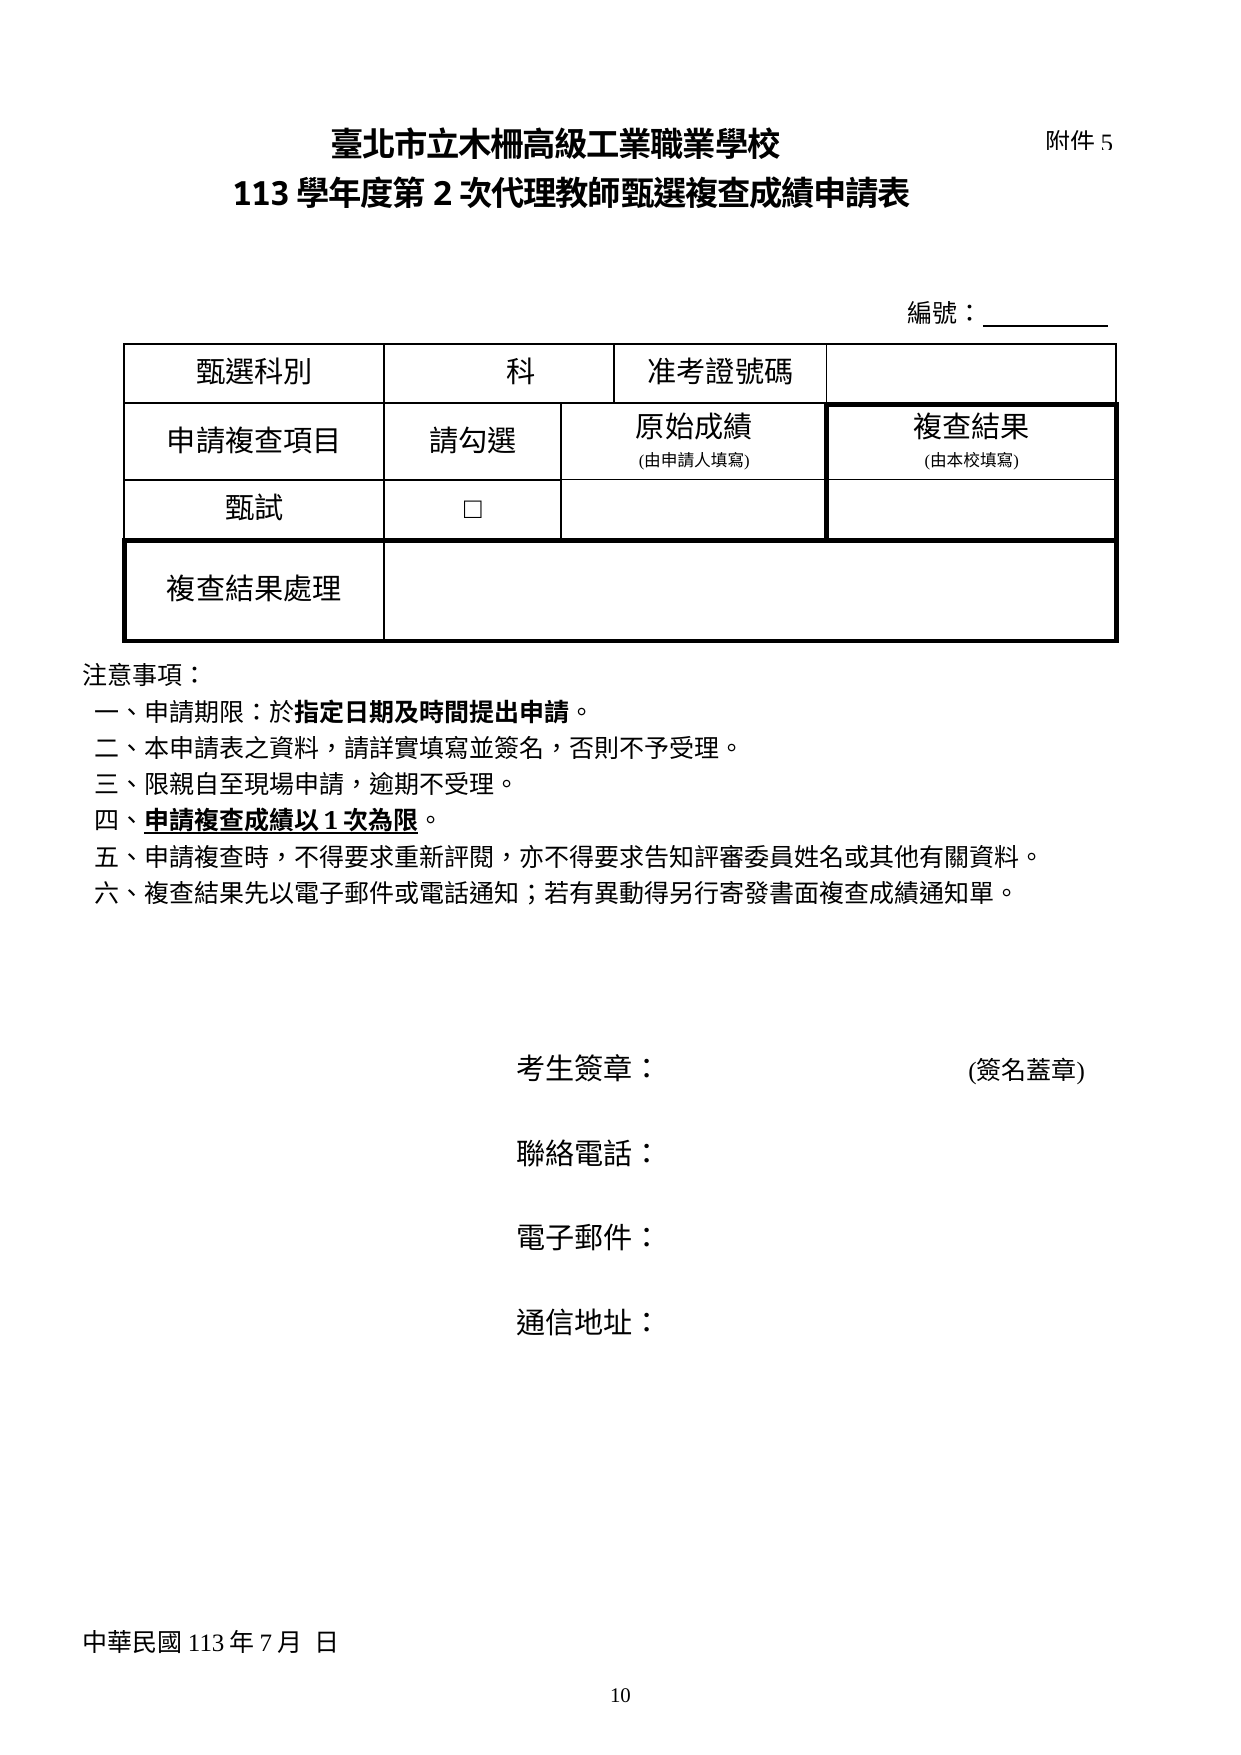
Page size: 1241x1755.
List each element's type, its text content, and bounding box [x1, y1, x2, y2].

text 三、限親自至現場申請，逾期不受理。 [94, 764, 1158, 801]
table_cell [562, 480, 824, 538]
text 編號： [83, 291, 1108, 331]
table_cell 請勾選 [385, 404, 560, 479]
table_cell 甄試 [125, 481, 383, 538]
table_header 甄選科別 [125, 345, 383, 402]
text 四、申請複查成績以1次為限。 [94, 801, 1158, 837]
text 中華民國113年7月 日 [83, 1622, 1158, 1658]
table_cell 原始成績 (由申請人填寫) [562, 404, 824, 479]
table_cell [385, 543, 1114, 639]
text 113學年度第2次代理教師甄選複查成績申請表 [83, 166, 1061, 215]
text 考生簽章： (簽名蓋章) [458, 1046, 1158, 1088]
text 臺北市立木柵高級工業職業學校 [1030, 115, 1134, 157]
table_header 准考證號碼 [615, 345, 826, 402]
table_cell □ [385, 481, 560, 538]
table_header [827, 345, 1115, 402]
table_cell 複查結果處理 [127, 543, 383, 639]
text 聯絡電話： [458, 1130, 1158, 1173]
text 一、申請期限：於指定日期及時間提出申請。 [94, 692, 1158, 728]
text 注意事項： [83, 656, 1158, 692]
table_cell 複查結果 (由本校填寫) [829, 407, 1114, 479]
text 附件5 [1045, 123, 1118, 149]
text 臺北市立木柵高級工業職業學校 [83, 118, 1158, 166]
table_header 科 [385, 345, 613, 402]
text 五、申請複查時，不得要求重新評閱，亦不得要求告知評審委員姓名或其他有關資料。 [94, 837, 1158, 873]
table_cell 申請複查項目 [125, 404, 383, 479]
table_cell [829, 480, 1114, 538]
text 通信地址： [458, 1299, 1158, 1342]
text 二、本申請表之資料，請詳實填寫並簽名，否則不予受理。 [94, 728, 1158, 764]
text 電子郵件： [458, 1215, 1158, 1257]
text 六、複查結果先以電子郵件或電話通知；若有異動得另行寄發書面複查成績通知單。 [94, 873, 1158, 909]
